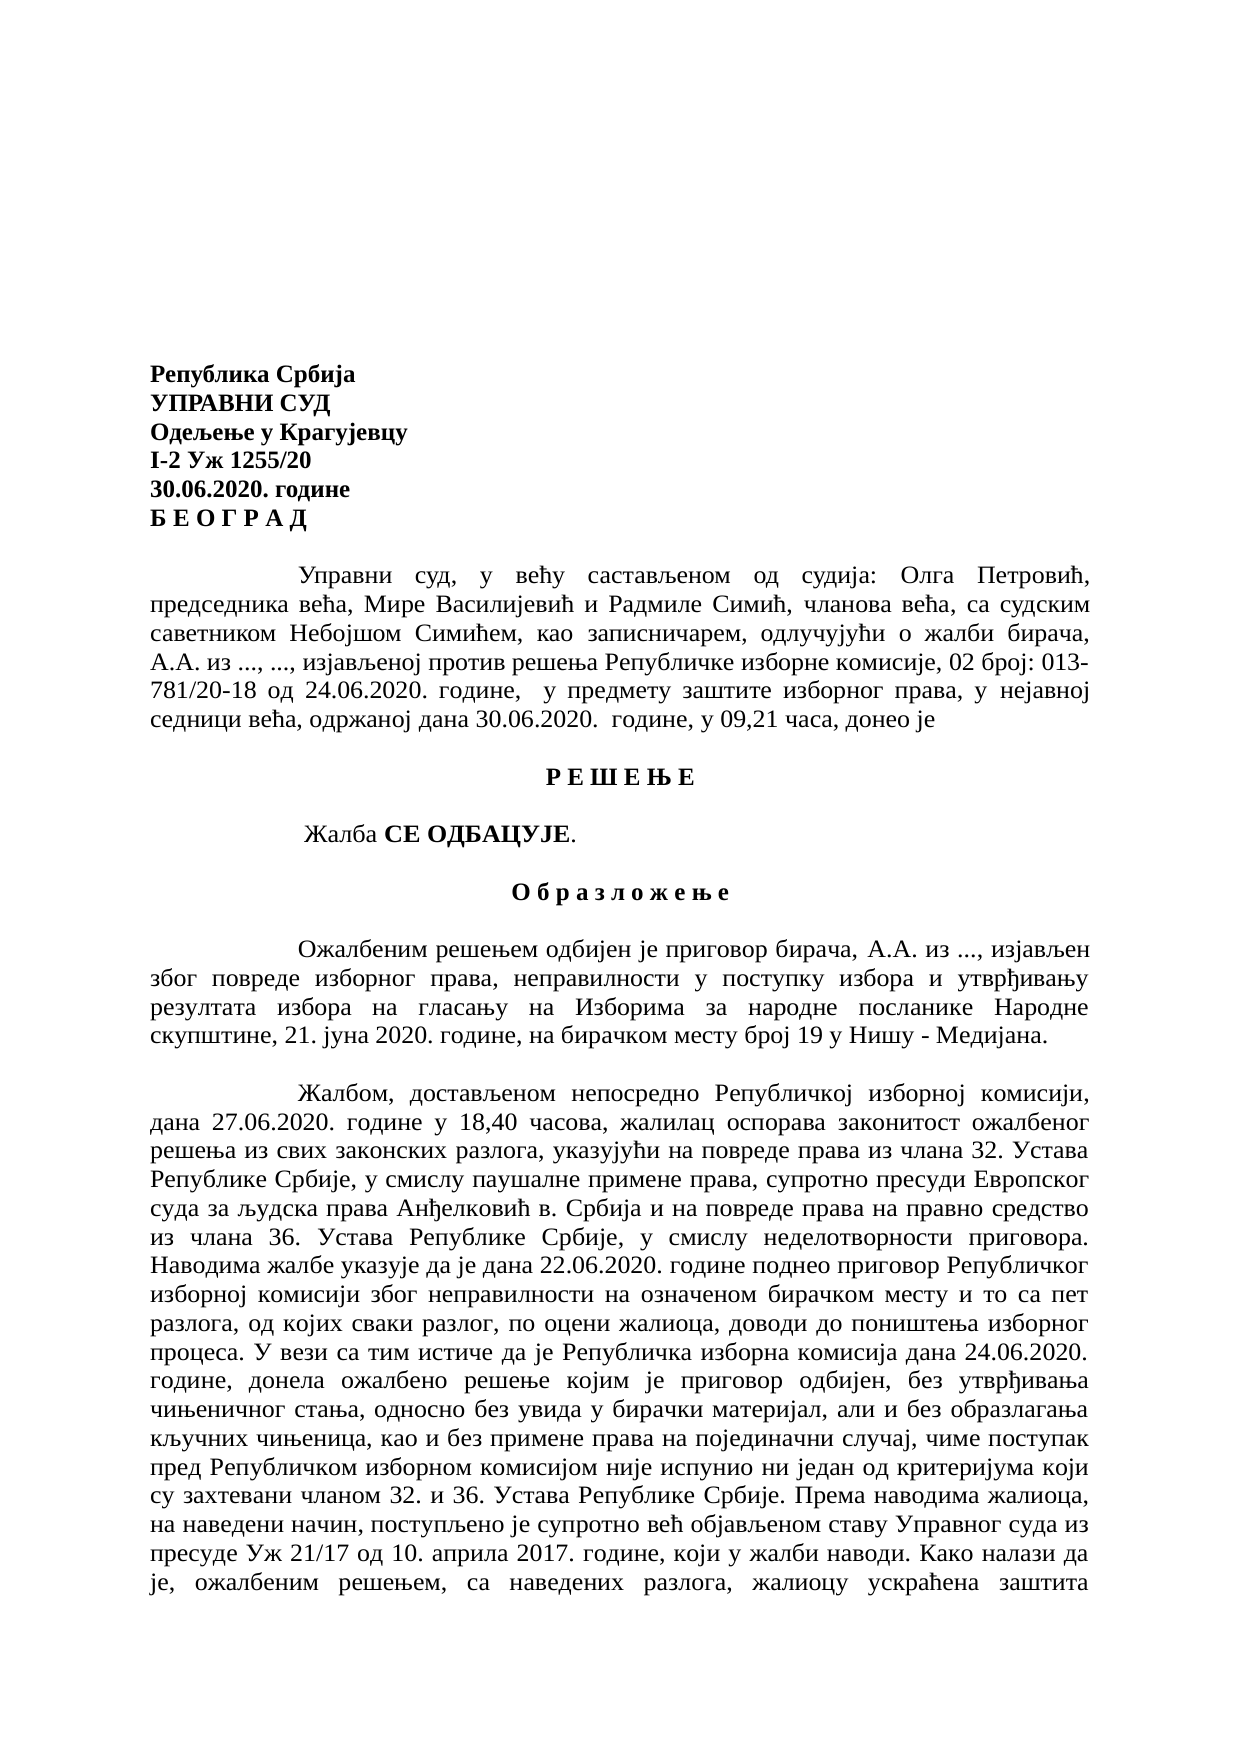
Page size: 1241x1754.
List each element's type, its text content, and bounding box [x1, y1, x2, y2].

text Ожалбеним решењем одбијен је приговор бирача, А.А. из ..., изјављен због повреде изборног права, неправилности у поступку избора и утврђивању резултата избора на гласању на Изборима за народне посланике Народне скупштине, 21. јуна 2020. године, на бирачком месту број 19 у Нишу - Медијана. [150, 934, 1090, 1049]
text Б Е О Г Р А Д [150, 503, 1090, 532]
text Управни суд, у већу састављеном од судија: Олга Петровић, председника већа, Мире Василијевић и Радмиле Симић, чланова већа, са судским саветником Небојшом Симићем, као записничарем, одлучујући о жалби бирача, А.А. из ..., ..., изјављеној против решења Републичке изборне комисије, 02 број: 013-781/20-18 од 24.06.2020. године, у предмету заштите изборног права, у нејавној седници већа, одржаној дана 30.06.2020. године, у 09,21 часа, донео је [150, 560, 1090, 733]
text Жалба СЕ ОДБАЦУЈЕ. [150, 819, 1090, 848]
text 30.06.2020. године [150, 474, 1090, 503]
text УПРАВНИ СУД [150, 388, 1090, 417]
text Република Србија [150, 148, 1090, 388]
text Жалбом, достављеном непосредно Републичкој изборној комисији, дана 27.06.2020. године у 18,40 часова, жалилац оспорава законитост ожалбеног решења из свих законских разлога, указујући на повреде права из члана 32. Устава Републике Србије, у смислу паушалне примене права, супротно пресуди Европског суда за људска права Анђелковић в. Србија и на повреде права на правно средство из члана 36. Устава Републике Србије, у смислу неделотворности приговора. Наводима жалбе указује да је дана 22.06.2020. године поднео приговор Републичког изборној комисији због неправилности на означеном бирачком месту и то са пет разлога, од којих сваки разлог, по оцени жалиоца, доводи до поништења изборног процеса. У вези са тим истиче да је Републичка изборна комисија дана 24.06.2020. године, донела ожалбено решење којим је приговор одбијен, без утврђивања чињеничног стања, односно без увида у бирачки материјал, али и без образлагања кључних чињеница, као и без примене права на појединачни случај, чиме поступак пред Републичком изборном комисијом није испунио ни један од критеријума који су захтевани чланом 32. и 36. Устава Републике Србије. Према наводима жалиоца, на наведени начин, поступљено је супротно већ објављеном ставу Управног суда из пресуде Уж 21/17 од 10. априла 2017. године, који у жалби наводи. Како налази да је, ожалбеним решењем, са наведених разлога, жалиоцу ускраћена заштита [150, 1078, 1090, 1595]
text Р Е Ш Е Њ Е [150, 762, 1090, 790]
text О б р а з л о ж е њ е [150, 877, 1090, 905]
text Одељење у Крагујевцу [150, 417, 1090, 445]
text I-2 Уж 1255/20 [150, 445, 1090, 474]
